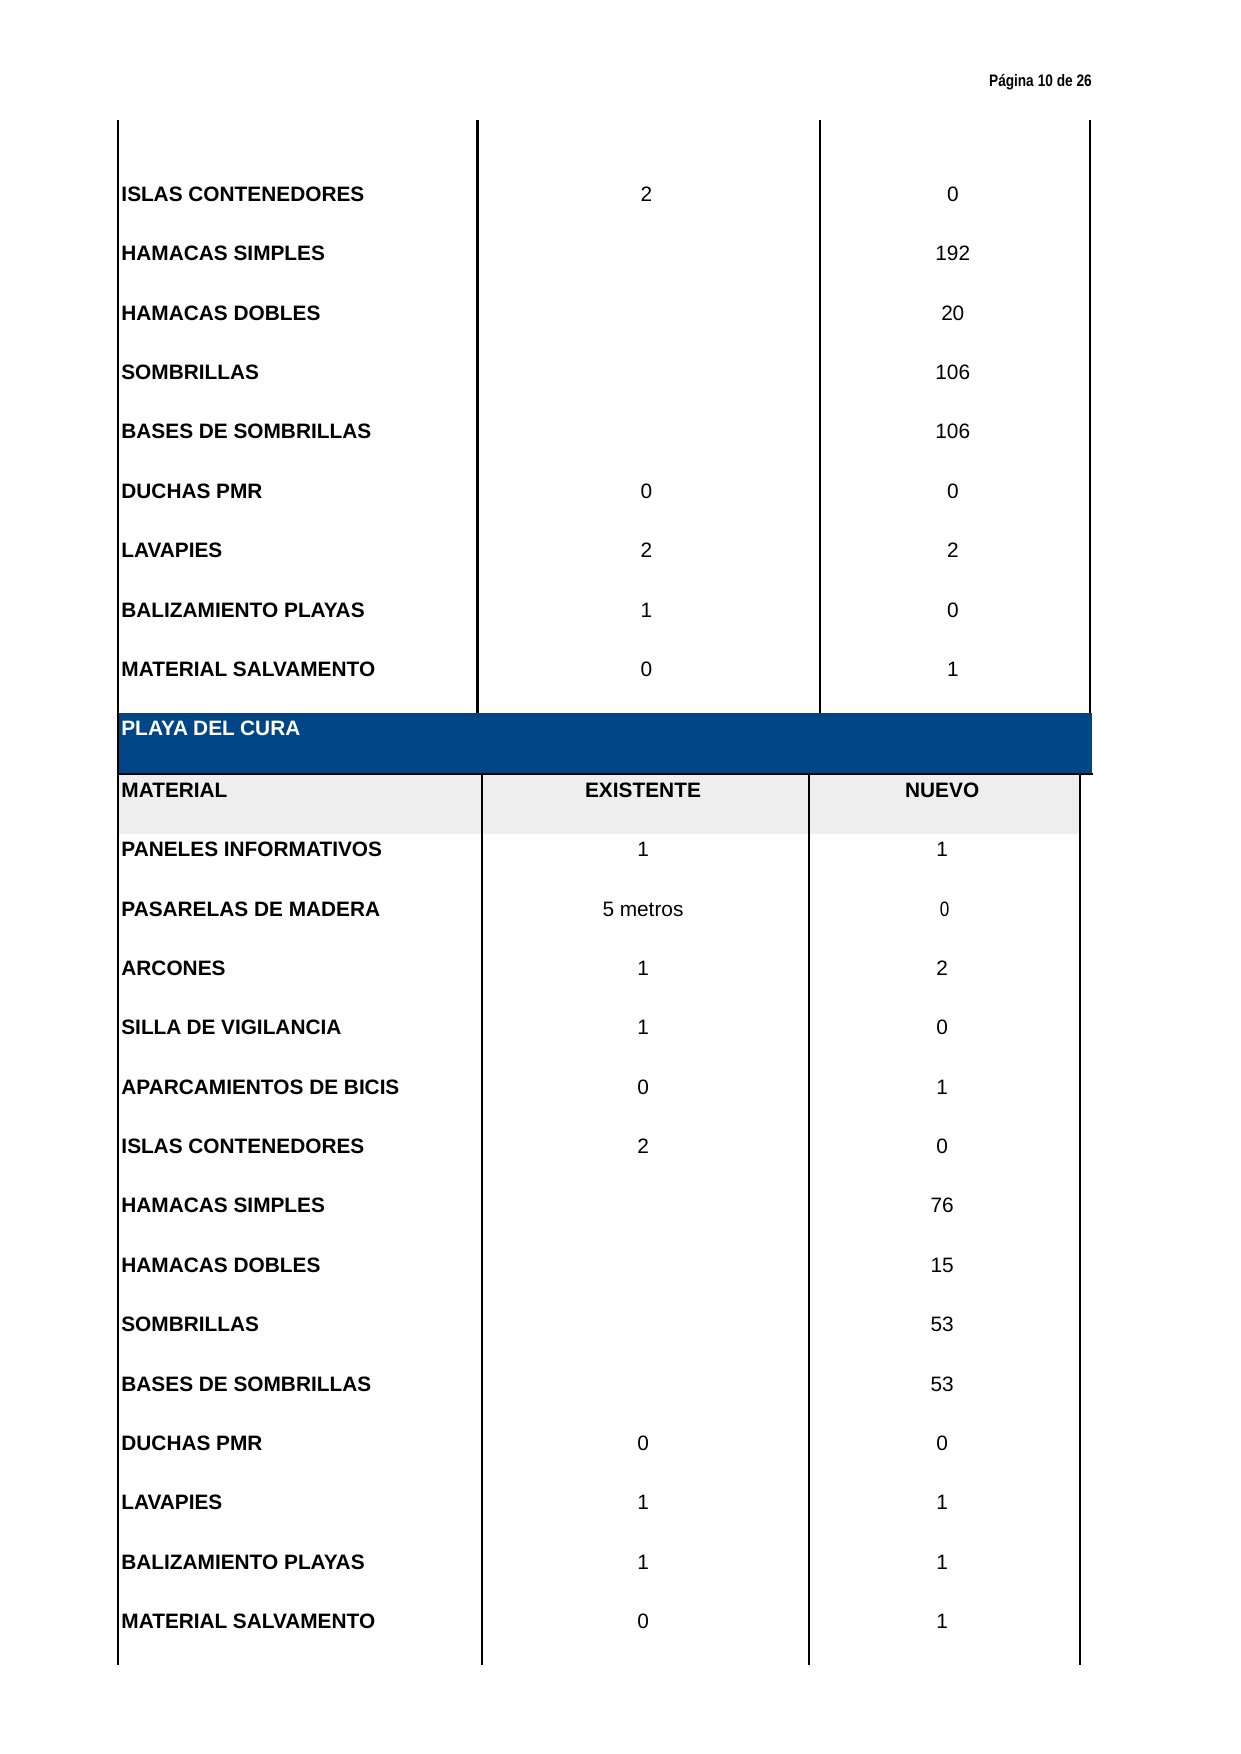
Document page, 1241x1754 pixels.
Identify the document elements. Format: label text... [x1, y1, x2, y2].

table_cell 1 [483, 953, 808, 1012]
table_cell [483, 1190, 808, 1250]
table_cell 2 [483, 1131, 808, 1190]
table_cell [1091, 238, 1098, 298]
table_cell [1091, 595, 1098, 654]
table_cell [1081, 834, 1092, 893]
table_cell [1081, 1369, 1092, 1428]
table_cell HAMACAS SIMPLES [119, 238, 476, 298]
table_cell 0 [810, 1428, 1079, 1487]
table_cell NUEVO [810, 775, 1079, 834]
table_cell 2 [479, 535, 819, 594]
table_cell [1081, 1547, 1092, 1606]
table_cell [1091, 298, 1098, 357]
table_cell PASARELAS DE MADERA [119, 894, 481, 953]
table_cell EXISTENTE [483, 775, 808, 834]
table_header PLAYA DEL CURA [119, 713, 1092, 773]
table_cell [479, 357, 819, 416]
table_cell 1 [810, 1072, 1079, 1131]
table_cell 0 [821, 179, 1089, 238]
table_cell BASES DE SOMBRILLAS [119, 1369, 481, 1428]
table_cell 1 [821, 654, 1089, 713]
table_cell [1091, 120, 1098, 179]
table_cell DUCHAS PMR [119, 1428, 481, 1487]
table_cell 15 [810, 1250, 1079, 1309]
table_cell [1081, 775, 1092, 834]
table_cell 106 [821, 357, 1089, 416]
table_cell ISLAS CONTENEDORES [119, 179, 476, 238]
table_cell ISLAS CONTENEDORES [119, 1131, 481, 1190]
table_cell 0 [483, 1428, 808, 1487]
table_cell 1 [483, 834, 808, 893]
table_cell BASES DE SOMBRILLAS [119, 416, 476, 476]
table_cell 5 metros [483, 894, 808, 953]
table_cell 1 [810, 834, 1079, 893]
table_cell SOMBRILLAS [119, 357, 476, 416]
table_cell 0 [479, 476, 819, 535]
table_cell 0 [821, 476, 1089, 535]
table_cell BALIZAMIENTO PLAYAS [119, 595, 476, 654]
table_cell 1 [483, 1012, 808, 1072]
table_cell [483, 1309, 808, 1368]
table_cell [1081, 1250, 1092, 1309]
table_cell 192 [821, 238, 1089, 298]
table_cell 106 [821, 416, 1089, 476]
table_cell [821, 120, 1089, 179]
table_cell [483, 1369, 808, 1428]
table_cell 2 [810, 953, 1079, 1012]
table_cell [479, 416, 819, 476]
table_cell DUCHAS PMR [119, 476, 476, 535]
table_cell [1081, 1606, 1092, 1665]
table_cell SILLA DE VIGILANCIA [119, 1012, 481, 1072]
table_cell 2 [479, 179, 819, 238]
table_cell [119, 120, 476, 179]
table_cell [1081, 1190, 1092, 1250]
table_cell [1081, 1012, 1092, 1072]
table_cell [1091, 535, 1098, 594]
table_cell [1081, 1131, 1092, 1190]
table_cell HAMACAS DOBLES [119, 298, 476, 357]
table_cell [1081, 894, 1092, 953]
table_cell BALIZAMIENTO PLAYAS [119, 1547, 481, 1606]
table_cell [1081, 953, 1092, 1012]
table_cell [479, 298, 819, 357]
table_cell [1091, 476, 1098, 535]
table_cell [483, 1250, 808, 1309]
table_cell [1081, 1428, 1092, 1487]
table_cell 0 [810, 1012, 1079, 1072]
table_cell APARCAMIENTOS DE BICIS [119, 1072, 481, 1131]
table_cell [1081, 1487, 1092, 1547]
table_cell 0 [810, 894, 1079, 953]
table_cell MATERIAL [119, 775, 481, 834]
table_cell 1 [483, 1487, 808, 1547]
table_cell [1081, 1072, 1092, 1131]
table_cell [479, 238, 819, 298]
table_cell 0 [810, 1131, 1079, 1190]
table_cell [1091, 179, 1098, 238]
table_cell 0 [483, 1072, 808, 1131]
table_cell 1 [483, 1547, 808, 1606]
table_cell [1091, 357, 1098, 416]
table_cell 1 [479, 595, 819, 654]
table_cell [1091, 416, 1098, 476]
table_cell 1 [810, 1547, 1079, 1606]
table_cell 2 [821, 535, 1089, 594]
table_cell [1091, 654, 1098, 713]
table_cell HAMACAS SIMPLES [119, 1190, 481, 1250]
table_cell 1 [810, 1606, 1079, 1665]
table_cell 1 [810, 1487, 1079, 1547]
table_cell LAVAPIES [119, 1487, 481, 1547]
table_cell 0 [483, 1606, 808, 1665]
table_cell ARCONES [119, 953, 481, 1012]
table_cell 20 [821, 298, 1089, 357]
table_cell PANELES INFORMATIVOS [119, 834, 481, 893]
table_cell MATERIAL SALVAMENTO [119, 654, 476, 713]
table_cell 53 [810, 1369, 1079, 1428]
table_cell 76 [810, 1190, 1079, 1250]
table_cell SOMBRILLAS [119, 1309, 481, 1368]
table_cell [479, 120, 819, 179]
table_cell [1081, 1309, 1092, 1368]
table_cell LAVAPIES [119, 535, 476, 594]
table_cell MATERIAL SALVAMENTO [119, 1606, 481, 1665]
table_cell HAMACAS DOBLES [119, 1250, 481, 1309]
table_cell 53 [810, 1309, 1079, 1368]
table_cell 0 [479, 654, 819, 713]
table_cell 0 [821, 595, 1089, 654]
